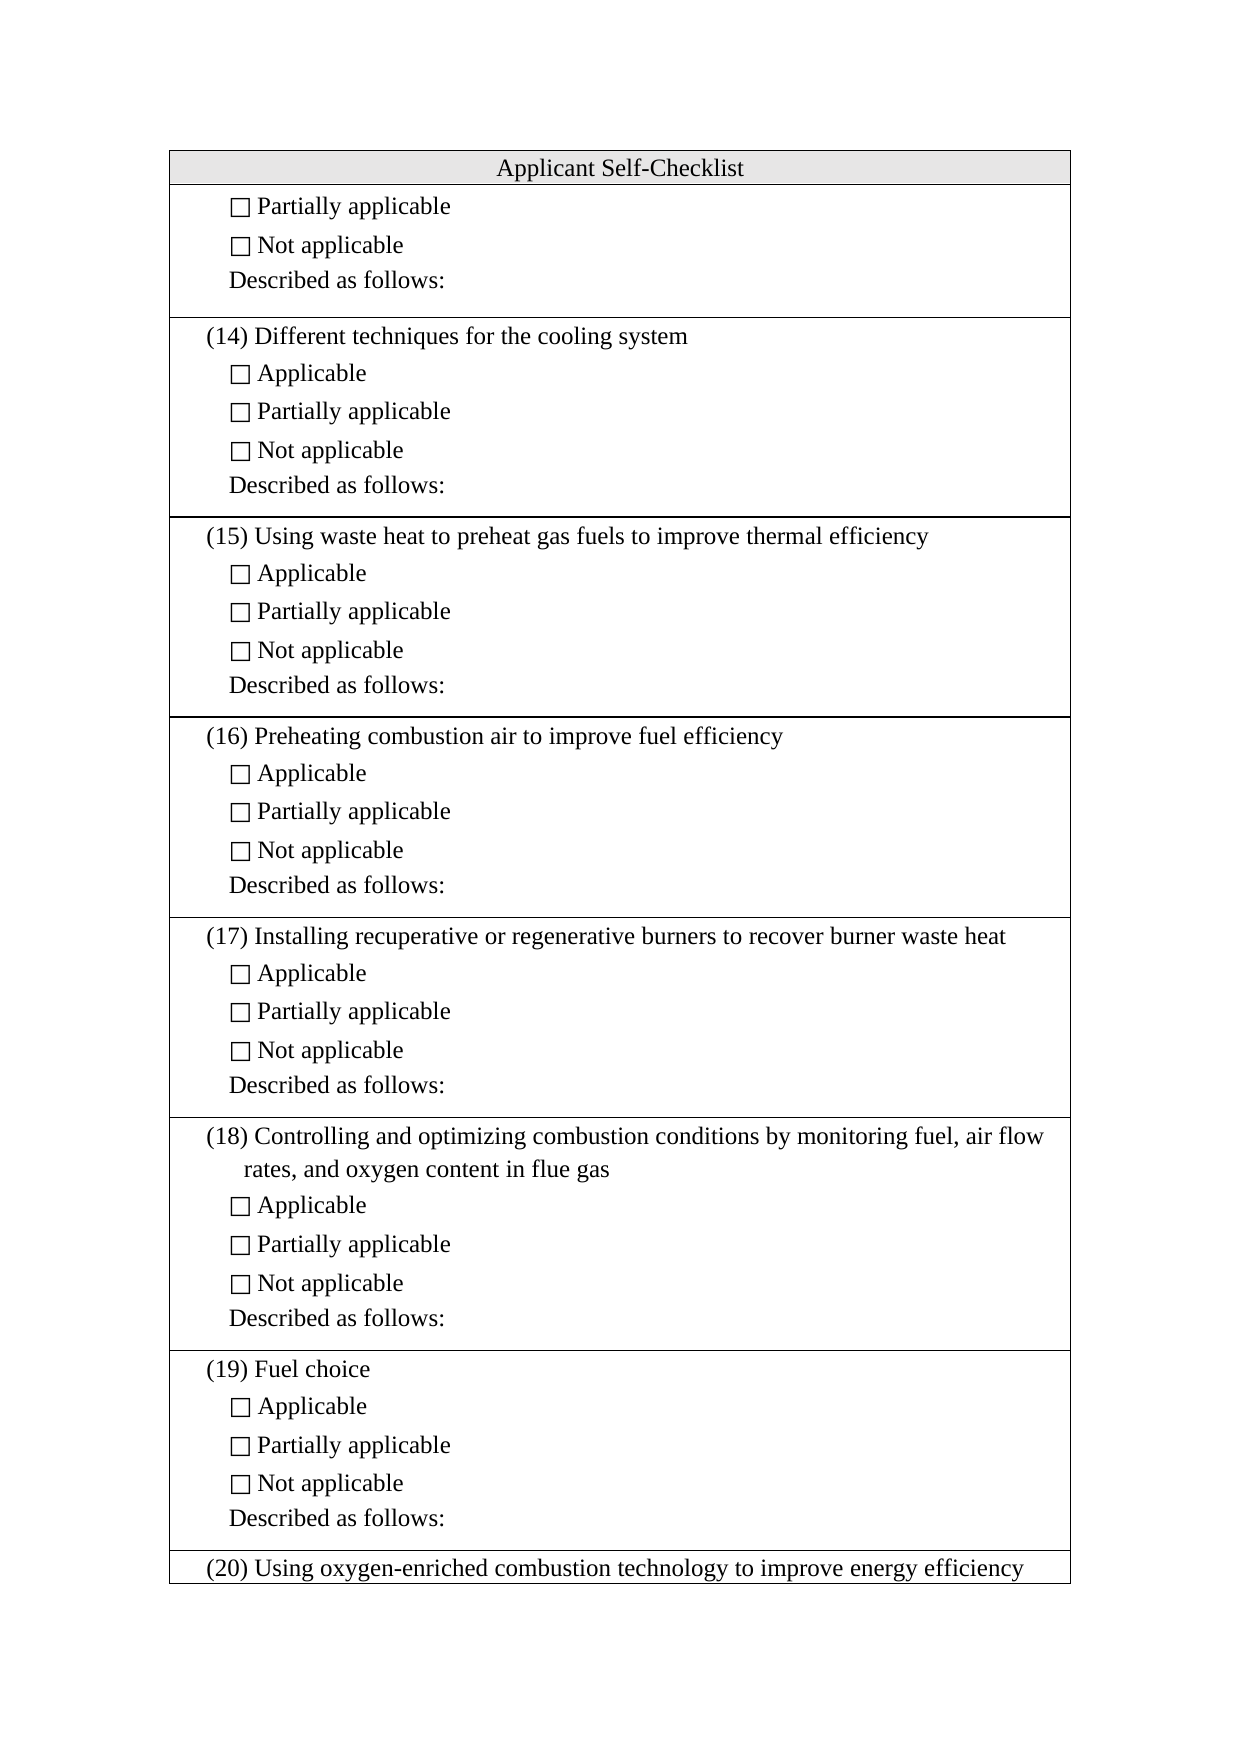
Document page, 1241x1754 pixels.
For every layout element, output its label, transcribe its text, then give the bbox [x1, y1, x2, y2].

table_cell (17) Installing recuperative or regenerative burners to recover burner waste heat Applicable Partially applicable Not applicable Described as follows: [170, 918, 1070, 1117]
table_cell (16) Preheating combustion air to improve fuel efficiency Applicable Partially applicable Not applicable Described as follows: [170, 718, 1070, 917]
table_cell Partially applicable Not applicable Described as follows: [170, 185, 1070, 317]
table_cell (15) Using waste heat to preheat gas fuels to improve thermal efficiency Applicable Partially applicable Not applicable Described as follows: [170, 518, 1070, 716]
table_cell (20) Using oxygen-enriched combustion technology to improve energy efficiency [170, 1551, 1070, 1583]
table_cell (19) Fuel choice Applicable Partially applicable Not applicable Described as follows: [170, 1351, 1070, 1550]
table_header Applicant Self-Checklist [170, 151, 1070, 183]
table_cell (18) Controlling and optimizing combustion conditions by monitoring fuel, air flow rates, and oxygen content in flue gas Applicable Partially applicable Not applicable Described as follows: [170, 1118, 1070, 1350]
table_cell (14) Different techniques for the cooling system Applicable Partially applicable Not applicable Described as follows: [170, 318, 1070, 516]
